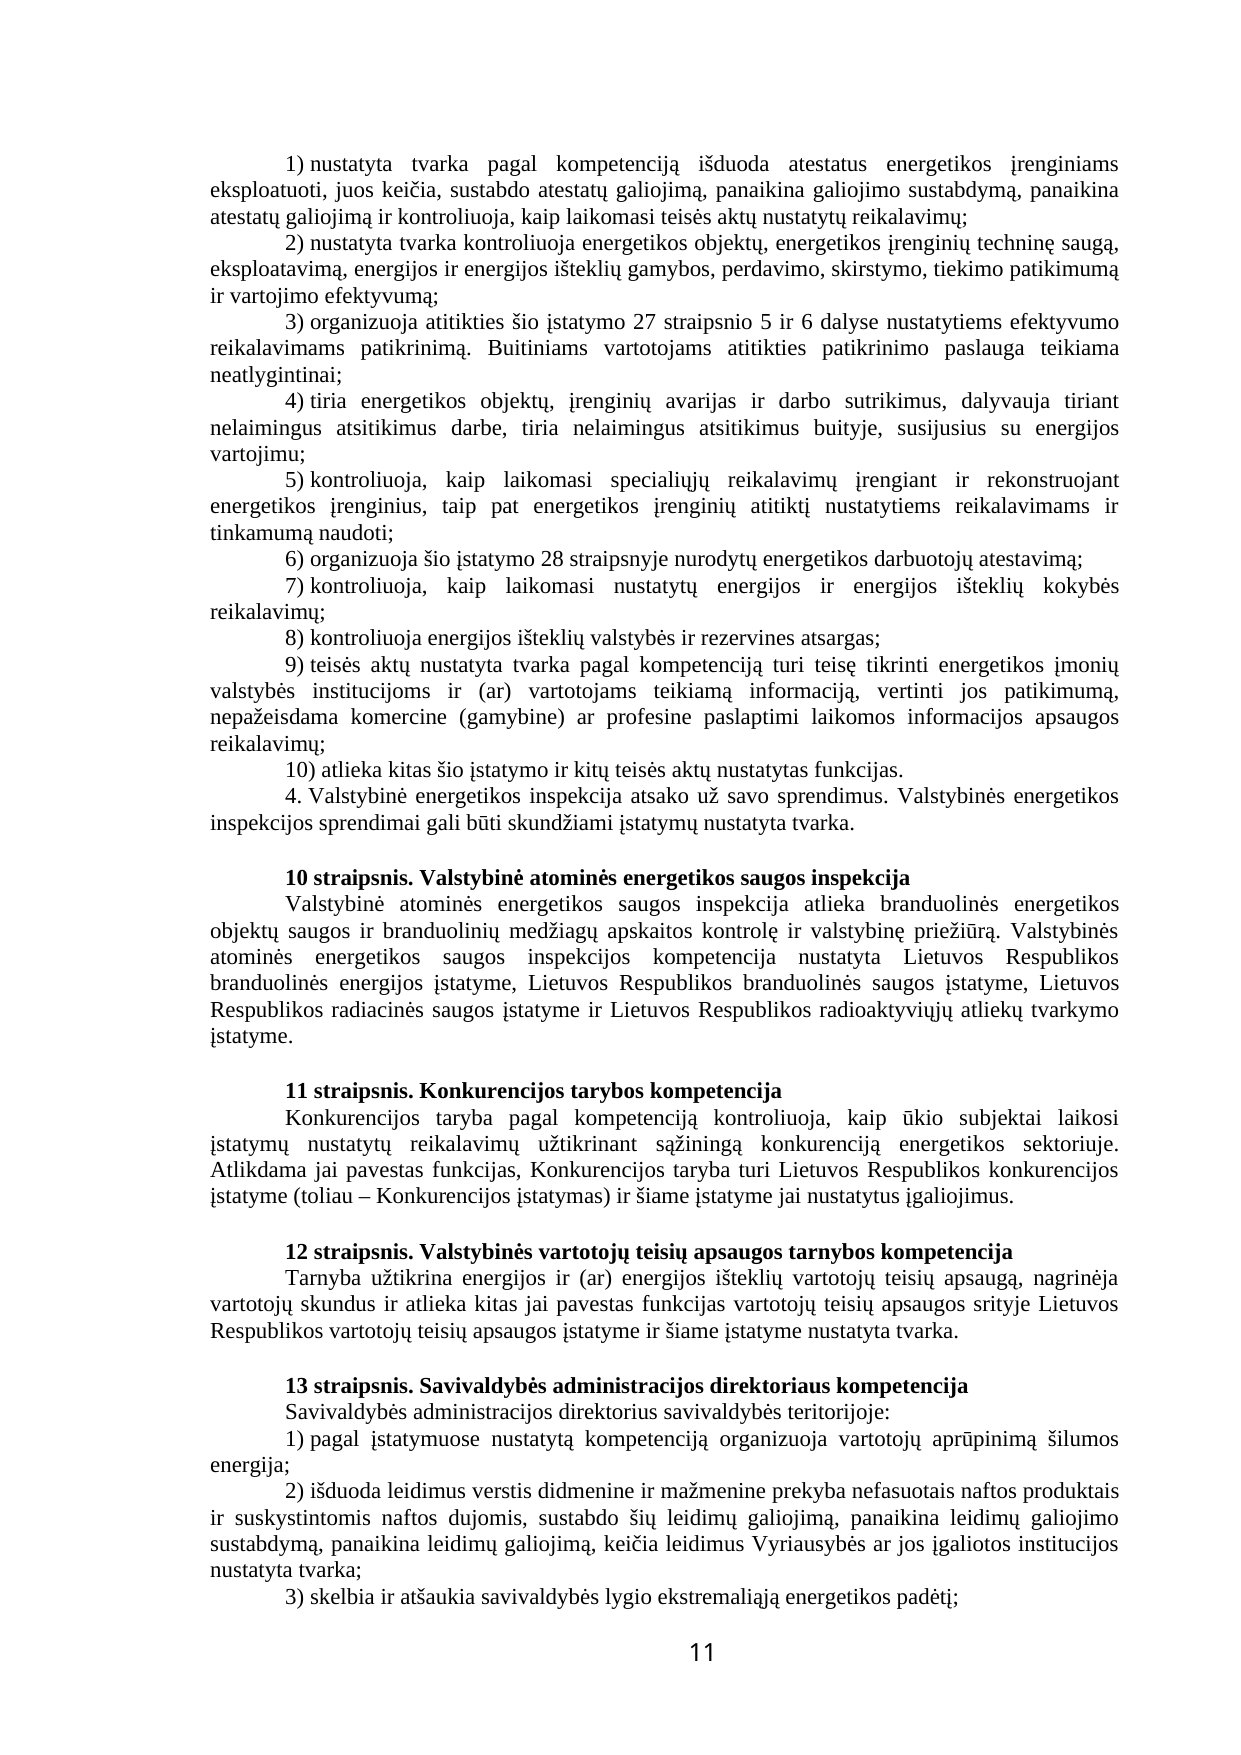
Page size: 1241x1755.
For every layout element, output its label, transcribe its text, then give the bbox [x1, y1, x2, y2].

text 6) organizuoja šio įstatymo 28 straipsnyje nurodytų energetikos darbuotojų atestavimą; [210, 545, 1120, 572]
text 8) kontroliuoja energijos išteklių valstybės ir rezervines atsargas; [210, 624, 1120, 651]
text Tarnyba užtikrina energijos ir (ar) energijos išteklių vartotojų teisių apsaugą, nagrinėja vartotojų skundus ir atlieka kitas jai pavestas funkcijas vartotojų teisių apsaugos srityje Lietuvos Respublikos vartotojų teisių apsaugos įstatyme ir šiame įstatyme nustatyta tvarka. [210, 1264, 1120, 1343]
text 7) kontroliuoja, kaip laikomasi nustatytų energijos ir energijos išteklių kokybės reikalavimų; [210, 572, 1120, 624]
text 11 straipsnis. Konkurencijos tarybos kompetencija [210, 1077, 1120, 1103]
text 10) atlieka kitas šio įstatymo ir kitų teisės aktų nustatytas funkcijas. [210, 756, 1120, 782]
text 3) organizuoja atitikties šio įstatymo 27 straipsnio 5 ir 6 dalyse nustatytiems efektyvumo reikalavimams patikrinimą. Buitiniams vartotojams atitikties patikrinimo paslauga teikiama neatlygintinai; [210, 308, 1120, 387]
text 12 straipsnis. Valstybinės vartotojų teisių apsaugos tarnybos kompetencija [210, 1238, 1120, 1264]
text 13 straipsnis. Savivaldybės administracijos direktoriaus kompetencija [210, 1372, 1120, 1398]
text 3) skelbia ir atšaukia savivaldybės lygio ekstremaliąją energetikos padėtį; [210, 1583, 1120, 1609]
text 4. Valstybinė energetikos inspekcija atsako už savo sprendimus. Valstybinės energetikos inspekcijos sprendimai gali būti skundžiami įstatymų nustatyta tvarka. [210, 782, 1120, 835]
text 2) nustatyta tvarka kontroliuoja energetikos objektų, energetikos įrenginių techninę saugą, eksploatavimą, energijos ir energijos išteklių gamybos, perdavimo, skirstymo, tiekimo patikimumą ir vartojimo efektyvumą; [210, 229, 1120, 308]
text 2) išduoda leidimus verstis didmenine ir mažmenine prekyba nefasuotais naftos produktais ir suskystintomis naftos dujomis, sustabdo šių leidimų galiojimą, panaikina leidimų galiojimo sustabdymą, panaikina leidimų galiojimą, keičia leidimus Vyriausybės ar jos įgaliotos institucijos nustatyta tvarka; [210, 1477, 1120, 1583]
text 5) kontroliuoja, kaip laikomasi specialiųjų reikalavimų įrengiant ir rekonstruojant energetikos įrenginius, taip pat energetikos įrenginių atitiktį nustatytiems reikalavimams ir tinkamumą naudoti; [210, 466, 1120, 545]
text Konkurencijos taryba pagal kompetenciją kontroliuoja, kaip ūkio subjektai laikosi įstatymų nustatytų reikalavimų užtikrinant sąžiningą konkurenciją energetikos sektoriuje. Atlikdama jai pavestas funkcijas, Konkurencijos taryba turi Lietuvos Respublikos konkurencijos įstatyme (toliau – Konkurencijos įstatymas) ir šiame įstatyme jai nustatytus įgaliojimus. [210, 1103, 1120, 1209]
text Valstybinė atominės energetikos saugos inspekcija atlieka branduolinės energetikos objektų saugos ir branduolinių medžiagų apskaitos kontrolę ir valstybinę priežiūrą. Valstybinės atominės energetikos saugos inspekcijos kompetencija nustatyta Lietuvos Respublikos branduolinės energijos įstatyme, Lietuvos Respublikos branduolinės saugos įstatyme, Lietuvos Respublikos radiacinės saugos įstatyme ir Lietuvos Respublikos radioaktyviųjų atliekų tvarkymo įstatyme. [210, 890, 1120, 1048]
text 10 straipsnis. Valstybinė atominės energetikos saugos inspekcija [210, 864, 1120, 890]
text 9) teisės aktų nustatyta tvarka pagal kompetenciją turi teisę tikrinti energetikos įmonių valstybės institucijoms ir (ar) vartotojams teikiamą informaciją, vertinti jos patikimumą, nepažeisdama komercine (gamybine) ar profesine paslaptimi laikomos informacijos apsaugos reikalavimų; [210, 651, 1120, 756]
text 1) nustatyta tvarka pagal kompetenciją išduoda atestatus energetikos įrenginiams eksploatuoti, juos keičia, sustabdo atestatų galiojimą, panaikina galiojimo sustabdymą, panaikina atestatų galiojimą ir kontroliuoja, kaip laikomasi teisės aktų nustatytų reikalavimų; [210, 150, 1120, 229]
text 1) pagal įstatymuose nustatytą kompetenciją organizuoja vartotojų aprūpinimą šilumos energija; [210, 1424, 1120, 1477]
text Savivaldybės administracijos direktorius savivaldybės teritorijoje: [210, 1398, 1120, 1424]
text 4) tiria energetikos objektų, įrenginių avarijas ir darbo sutrikimus, dalyvauja tiriant nelaimingus atsitikimus darbe, tiria nelaimingus atsitikimus buityje, susijusius su energijos vartojimu; [210, 387, 1120, 466]
